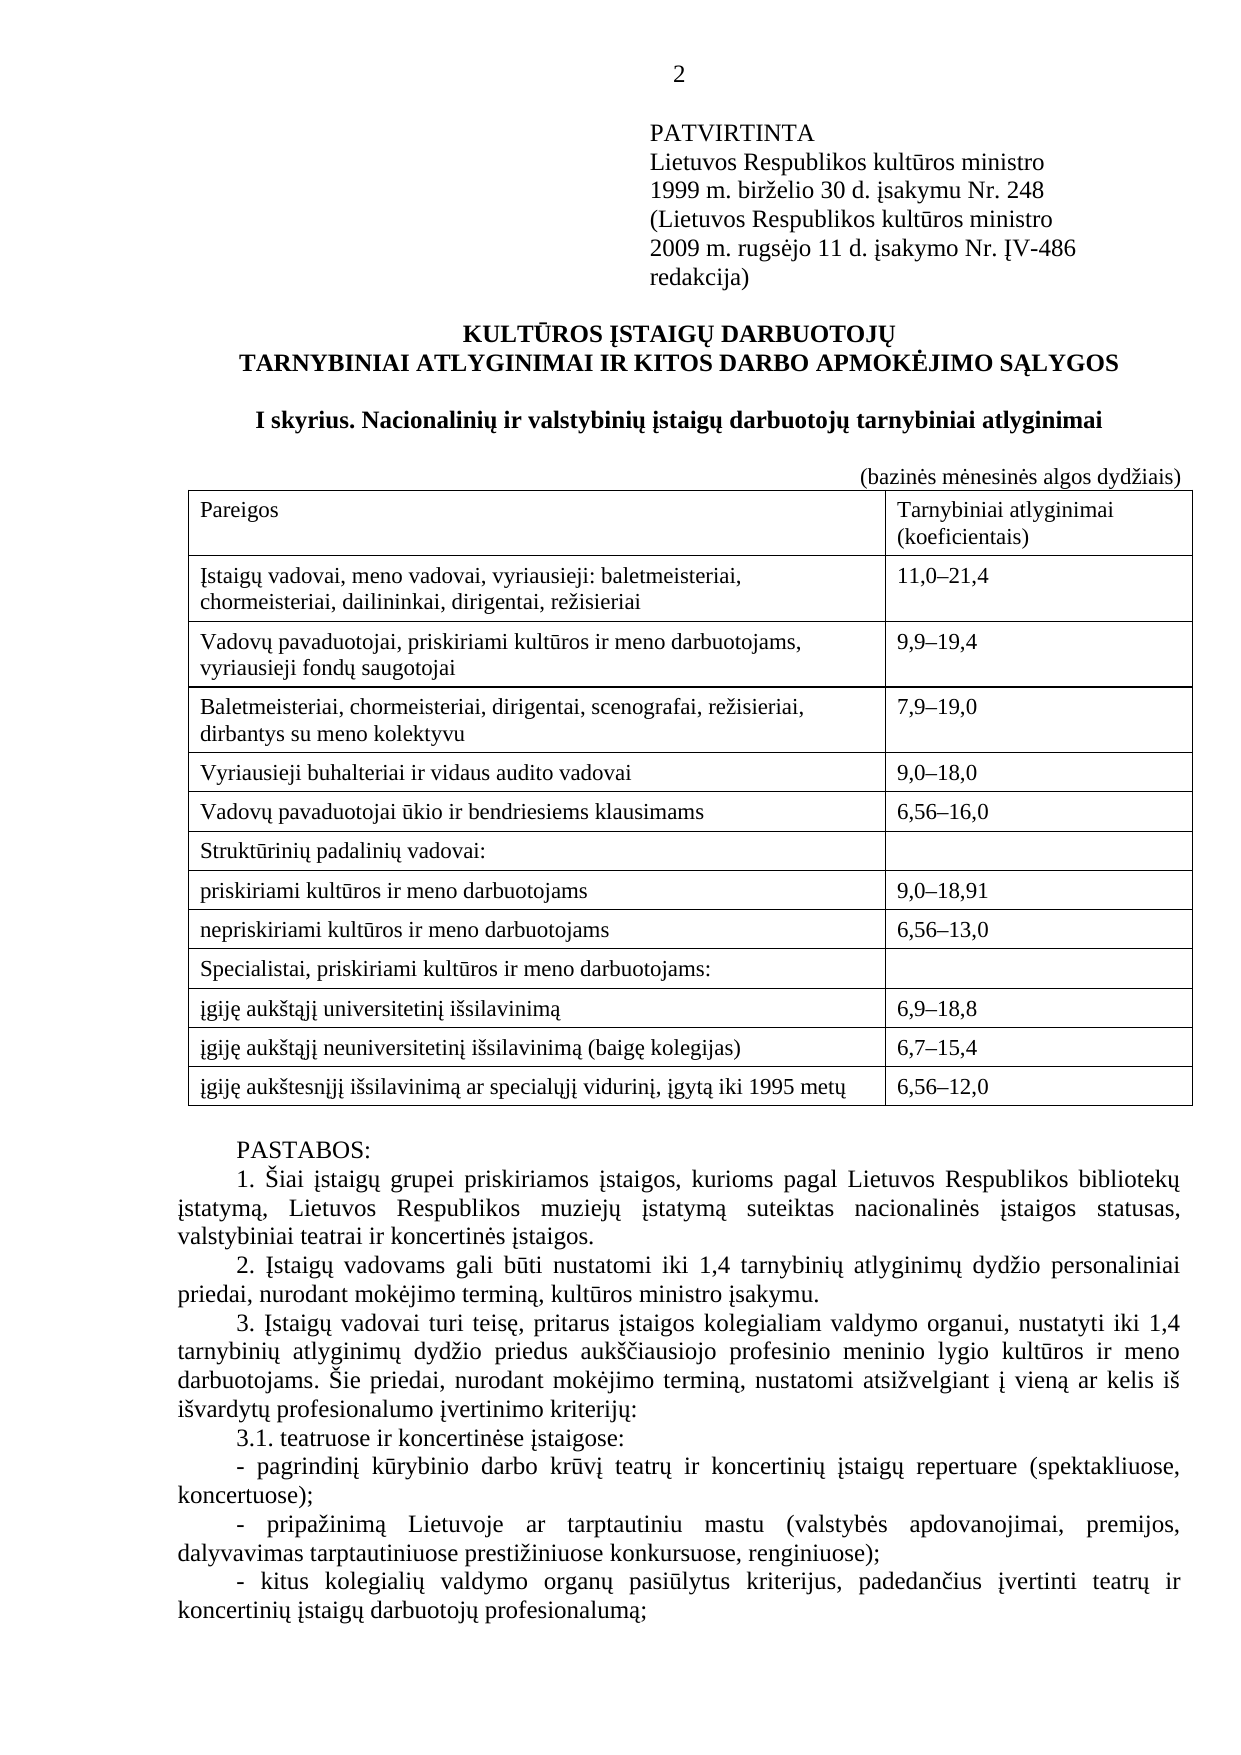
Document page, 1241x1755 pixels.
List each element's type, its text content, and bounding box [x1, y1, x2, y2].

table_cell nepriskiriami kultūros ir meno darbuotojams [189, 910, 885, 948]
text redakcija) [649, 262, 1181, 291]
text ‑ pagrindinį kūrybinio darbo krūvį teatrų ir koncertinių įstaigų repertuare (spektakliuose, koncertuose); [177, 1451, 1181, 1509]
table_cell [886, 949, 1192, 988]
table_cell 6,56–12,0 [886, 1067, 1192, 1105]
table_cell 6,7–15,4 [886, 1028, 1192, 1066]
table_cell [886, 832, 1192, 870]
table_cell Struktūrinių padalinių vadovai: [189, 832, 885, 870]
text 1. Šiai įstaigų grupei priskiriamos įstaigos, kurioms pagal Lietuvos Respublikos bibliotekų įstatymą, Lietuvos Respublikos muziejų įstatymą suteiktas nacionalinės įstaigos statusas, valstybiniai teatrai ir koncertinės įstaigos. [177, 1164, 1181, 1250]
table_cell 6,56–16,0 [886, 792, 1192, 831]
text ‑ pripažinimą Lietuvoje ar tarptautiniu mastu (valstybės apdovanojimai, premijos, dalyvavimas tarptautiniuose prestižiniuose konkursuose, renginiuose); [177, 1509, 1181, 1566]
table_cell įgiję aukštąjį neuniversitetinį išsilavinimą (baigę kolegijas) [189, 1028, 885, 1066]
text ‑ kitus kolegialių valdymo organų pasiūlytus kriterijus, padedančius įvertinti teatrų ir koncertinių įstaigų darbuotojų profesionalumą; [177, 1566, 1181, 1624]
text TARNYBINIAI ATLYGINIMAI IR KITOS DARBO APMOKĖJIMO SĄLYGOS [177, 348, 1181, 377]
table_cell Vadovų pavaduotojai ūkio ir bendriesiems klausimams [189, 792, 885, 831]
table_cell 6,56–13,0 [886, 910, 1192, 948]
text Lietuvos Respublikos kultūros ministro [649, 147, 1181, 176]
table_cell įgiję aukštesnįjį išsilavinimą ar specialųjį vidurinį, įgytą iki 1995 metų [189, 1067, 885, 1105]
table_header Tarnybiniai atlyginimai (koeficientais) [886, 491, 1192, 555]
text 3.1. teatruose ir koncertinėse įstaigose: [177, 1423, 1181, 1451]
text (bazinės mėnesinės algos dydžiais) [177, 463, 1181, 489]
text (Lietuvos Respublikos kultūros ministro [649, 204, 1181, 233]
table_cell 7,9–19,0 [886, 688, 1192, 752]
text 3. Įstaigų vadovai turi teisę, pritarus įstaigos kolegialiam valdymo organui, nustatyti iki 1,4 tarnybinių atlyginimų dydžio priedus aukščiausiojo profesinio meninio lygio kultūros ir meno darbuotojams. Šie priedai, nurodant mokėjimo terminą, nustatomi atsižvelgiant į vieną ar kelis iš išvardytų profesionalumo įvertinimo kriterijų: [177, 1308, 1181, 1423]
text PASTABOS: [177, 1135, 1181, 1164]
table_cell 9,9–19,4 [886, 622, 1192, 686]
table_cell Specialistai, priskiriami kultūros ir meno darbuotojams: [189, 949, 885, 988]
table_cell 9,0–18,91 [886, 871, 1192, 909]
table_cell Įstaigų vadovai, meno vadovai, vyriausieji: baletmeisteriai, chormeisteriai, dailininkai, dirigentai, režisieriai [189, 556, 885, 621]
text PATVIRTINTA [649, 118, 1181, 147]
text 1999 m. birželio 30 d. įsakymu Nr. 248 [649, 176, 1181, 204]
table_cell įgiję aukštąjį universitetinį išsilavinimą [189, 989, 885, 1027]
table_cell 6,9–18,8 [886, 989, 1192, 1027]
table_cell Baletmeisteriai, chormeisteriai, dirigentai, scenografai, režisieriai, dirbantys su meno kolektyvu [189, 688, 885, 752]
table_cell 9,0–18,0 [886, 753, 1192, 791]
table_cell priskiriami kultūros ir meno darbuotojams [189, 871, 885, 909]
text 2. Įstaigų vadovams gali būti nustatomi iki 1,4 tarnybinių atlyginimų dydžio personaliniai priedai, nurodant mokėjimo terminą, kultūros ministro įsakymu. [177, 1250, 1181, 1308]
table_cell Vyriausieji buhalteriai ir vidaus audito vadovai [189, 753, 885, 791]
table_header Pareigos [189, 491, 885, 555]
text I skyrius. Nacionalinių ir valstybinių įstaigų darbuotojų tarnybiniai atlyginimai [177, 406, 1181, 434]
text KULTŪROS ĮSTAIGŲ DARBUOTOJŲ [177, 319, 1181, 348]
table_cell 11,0–21,4 [886, 556, 1192, 621]
table_cell Vadovų pavaduotojai, priskiriami kultūros ir meno darbuotojams, vyriausieji fondų saugotojai [189, 622, 885, 686]
text 2009 m. rugsėjo 11 d. įsakymo Nr. ĮV-486 [649, 233, 1181, 262]
